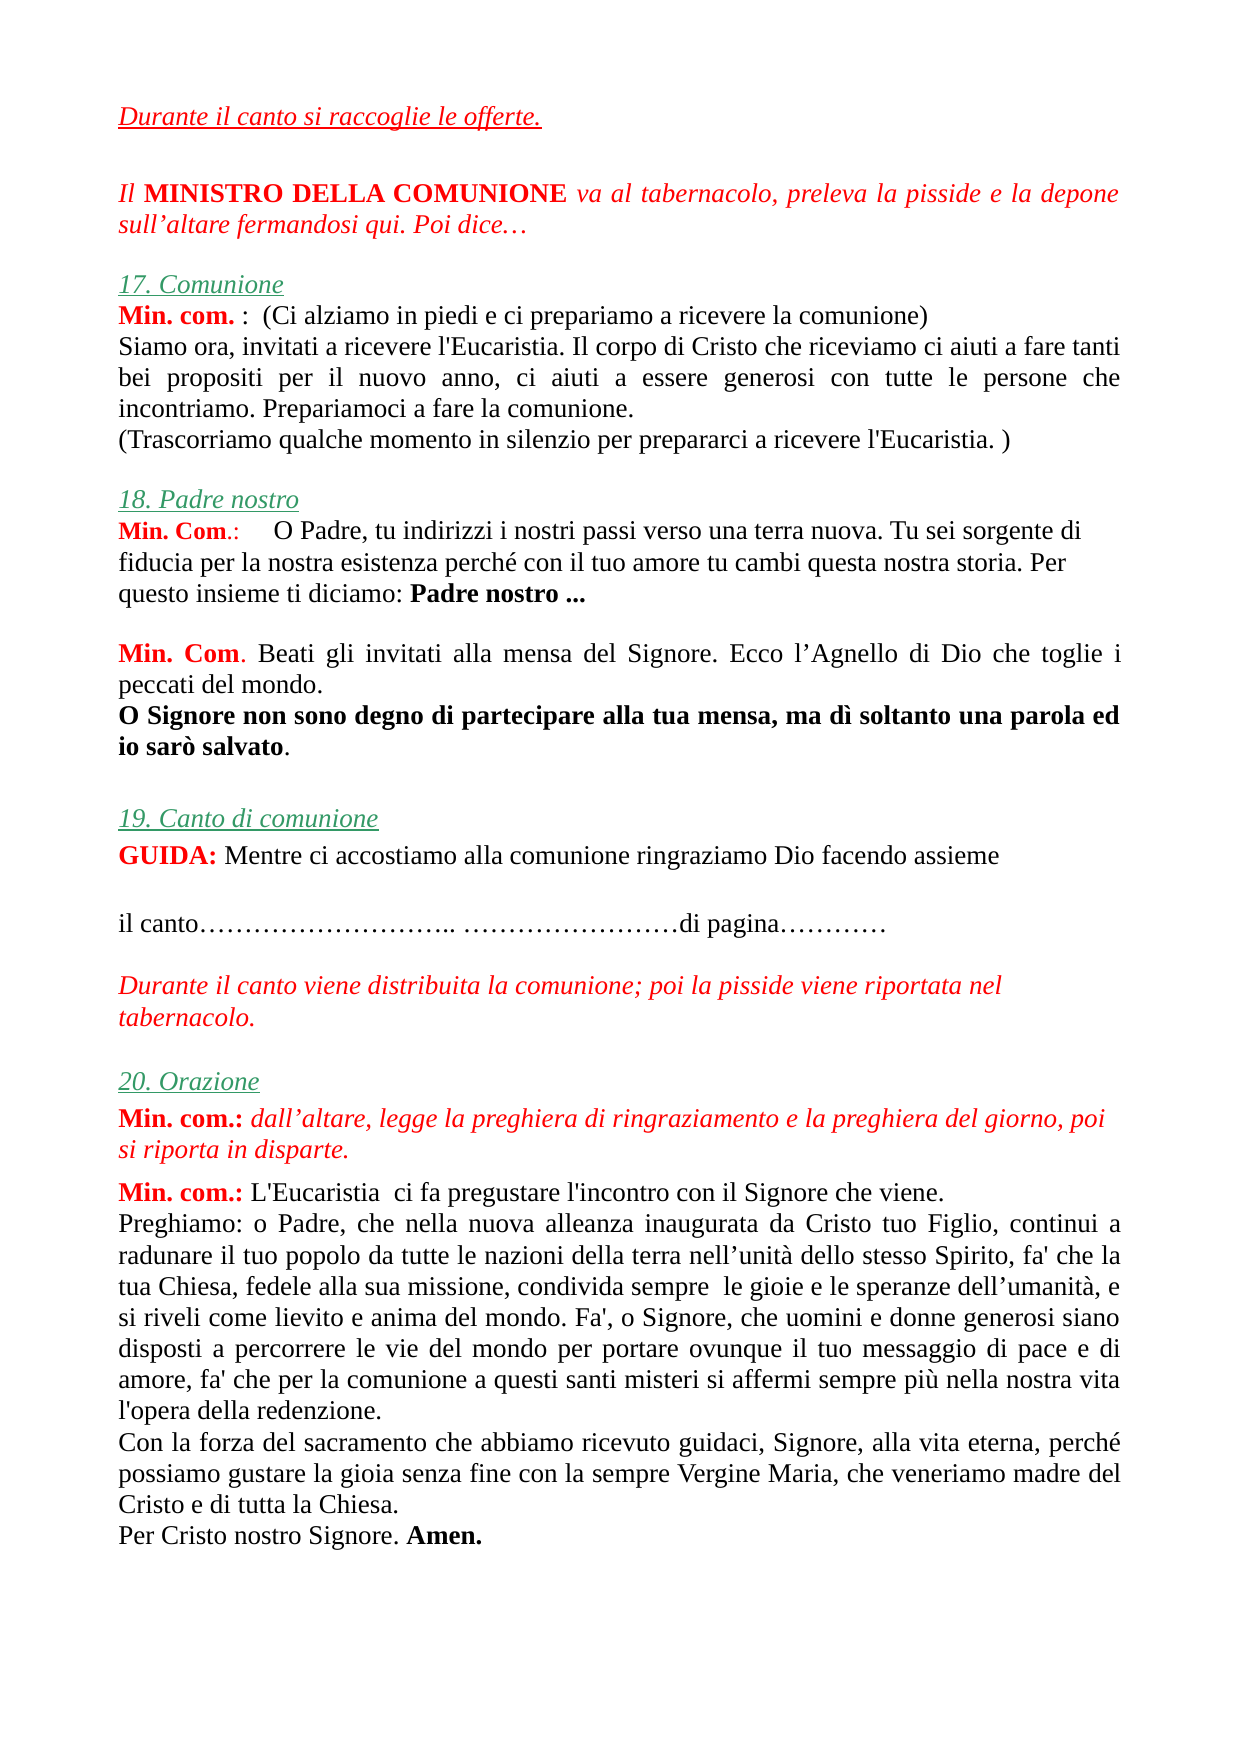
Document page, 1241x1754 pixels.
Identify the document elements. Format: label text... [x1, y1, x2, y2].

text 17. Comunione [118, 268, 1122, 299]
text Min. Com. Beati gli invitati alla mensa del Signore. Ecco l’Agnello di Dio che toglie i peccati del mondo. [118, 637, 1122, 699]
text Min. com.: L'Eucaristia ci fa pregustare l'incontro con il Signore che viene. [118, 1176, 1122, 1208]
text Min. com. : (Ci alziamo in piedi e ci prepariamo a ricevere la comunione) [118, 299, 1122, 330]
text Il MINISTRO DELLA COMUNIONE va al tabernacolo, preleva la pisside e la depone sull’altare fermandosi qui. Poi dice… [118, 177, 1122, 239]
text GUIDA: Mentre ci accostiamo alla comunione ringraziamo Dio facendo assieme [118, 839, 1122, 870]
text Preghiamo: o Padre, che nella nuova alleanza inaugurata da Cristo tuo Figlio, continui a radunare il tuo popolo da tutte le nazioni della terra nell’unità dello stesso Spirito, fa' che la tua Chiesa, fedele alla sua missione, condivida sempre le gioie e le speranze dell’umanità, e si riveli come lievito e anima del mondo. Fa', o Signore, che uomini e donne generosi siano disposti a percorrere le vie del mondo per portare ovunque il tuo messaggio di pace e di amore, fa' che per la comunione a questi santi misteri si affermi sempre più nella nostra vita l'opera della redenzione. [118, 1208, 1122, 1426]
text 20. Orazione [118, 1064, 1122, 1096]
text Siamo ora, invitati a ricevere l'Eucaristia. Il corpo di Cristo che riceviamo ci aiuti a fare tanti bei propositi per il nuovo anno, ci aiuti a essere generosi con tutte le persone che incontriamo. Prepariamoci a fare la comunione. [118, 330, 1122, 423]
text il canto……………………….. ……………………di pagina………… [118, 907, 1122, 938]
text Per Cristo nostro Signore. Amen. [118, 1519, 1122, 1550]
text Min. Com.: O Padre, tu indirizzi i nostri passi verso una terra nuova. Tu sei sorgente di fiducia per la nostra esistenza perché con il tuo amore tu cambi questa nostra storia. Per questo insieme ti diciamo: Padre nostro ... [118, 514, 1122, 608]
text Min. com.: dall’altare, legge la preghiera di ringraziamento e la preghiera del giorno, poi si riporta in disparte. [118, 1102, 1122, 1164]
text O Signore non sono degno di partecipare alla tua mensa, ma dì soltanto una parola ed io sarò salvato. [118, 699, 1122, 761]
text Con la forza del sacramento che abbiamo ricevuto guidaci, Signore, alla vita eterna, perché possiamo gustare la gioia senza fine con la sempre Vergine Maria, che veneriamo madre del Cristo e di tutta la Chiesa. [118, 1426, 1122, 1519]
text 19. Canto di comunione [118, 802, 1122, 833]
text Durante il canto viene distribuita la comunione; poi la pisside viene riportata nel tabernacolo. [118, 969, 1122, 1032]
text 18. Padre nostro [118, 483, 1122, 514]
text (Trascorriamo qualche momento in silenzio per prepararci a ricevere l'Eucaristia. ) [118, 423, 1122, 454]
text Durante il canto si raccoglie le offerte. [118, 100, 1122, 131]
